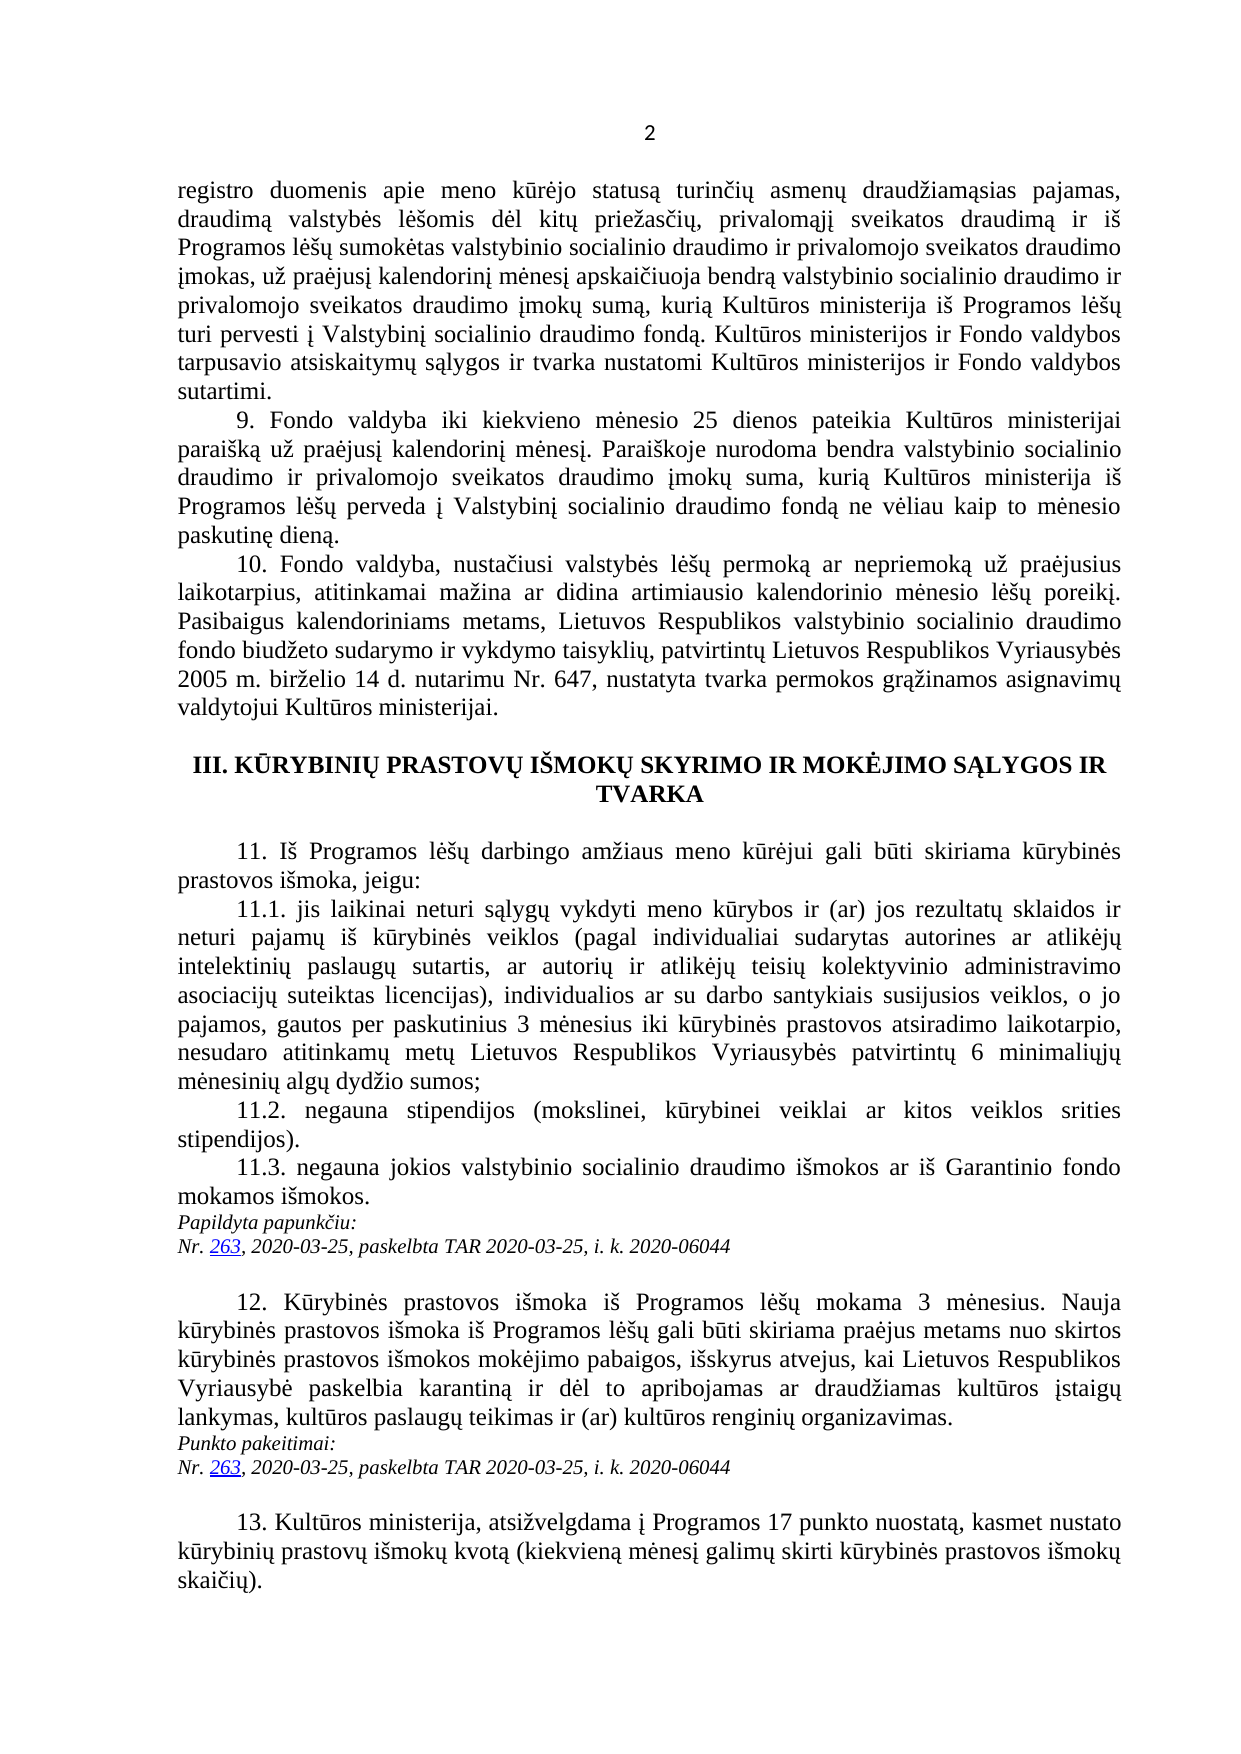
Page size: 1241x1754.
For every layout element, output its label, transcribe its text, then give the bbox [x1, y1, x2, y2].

text 12. Kūrybinės prastovos išmoka iš Programos lėšų mokama 3 mėnesius. Nauja kūrybinės prastovos išmoka iš Programos lėšų gali būti skiriama praėjus metams nuo skirtos kūrybinės prastovos išmokos mokėjimo pabaigos, išskyrus atvejus, kai Lietuvos Respublikos Vyriausybė paskelbia karantiną ir dėl to apribojamas ar draudžiamas kultūros įstaigų lankymas, kultūros paslaugų teikimas ir (ar) kultūros renginių organizavimas. [177, 1287, 1122, 1431]
text 11.1. jis laikinai neturi sąlygų vykdyti meno kūrybos ir (ar) jos rezultatų sklaidos ir neturi pajamų iš kūrybinės veiklos (pagal individualiai sudarytas autorines ar atlikėjų intelektinių paslaugų sutartis, ar autorių ir atlikėjų teisių kolektyvinio administravimo asociacijų suteiktas licencijas), individualios ar su darbo santykiais susijusios veiklos, o jo pajamos, gautos per paskutinius 3 mėnesius iki kūrybinės prastovos atsiradimo laikotarpio, nesudaro atitinkamų metų Lietuvos Respublikos Vyriausybės patvirtintų 6 minimaliųjų mėnesinių algų dydžio sumos; [177, 894, 1122, 1095]
text 11.3. negauna jokios valstybinio socialinio draudimo išmokos ar iš Garantinio fondo mokamos išmokos. [177, 1152, 1122, 1210]
text 9. Fondo valdyba iki kiekvieno mėnesio 25 dienos pateikia Kultūros ministerijai paraišką už praėjusį kalendorinį mėnesį. Paraiškoje nurodoma bendra valstybinio socialinio draudimo ir privalomojo sveikatos draudimo įmokų suma, kurią Kultūros ministerija iš Programos lėšų perveda į Valstybinį socialinio draudimo fondą ne vėliau kaip to mėnesio paskutinę dieną. [177, 405, 1122, 549]
text Nr. 263, 2020-03-25, paskelbta TAR 2020-03-25, i. k. 2020-06044 [177, 1234, 1122, 1258]
text 11. Iš Programos lėšų darbingo amžiaus meno kūrėjui gali būti skiriama kūrybinės prastovos išmoka, jeigu: [177, 836, 1122, 894]
text Papildyta papunkčiu: [177, 1210, 1122, 1234]
text 10. Fondo valdyba, nustačiusi valstybės lėšų permoką ar nepriemoką už praėjusius laikotarpius, atitinkamai mažina ar didina artimiausio kalendorinio mėnesio lėšų poreikį. Pasibaigus kalendoriniams metams, Lietuvos Respublikos valstybinio socialinio draudimo fondo biudžeto sudarymo ir vykdymo taisyklių, patvirtintų Lietuvos Respublikos Vyriausybės 2005 m. birželio 14 d. nutarimu Nr. 647, nustatyta tvarka permokos grąžinamos asignavimų valdytojui Kultūros ministerijai. [177, 549, 1122, 721]
text 13. Kultūros ministerija, atsižvelgdama į Programos 17 punkto nuostatą, kasmet nustato kūrybinių prastovų išmokų kvotą (kiekvieną mėnesį galimų skirti kūrybinės prastovos išmokų skaičių). [177, 1507, 1122, 1594]
text III. KŪRYBINIŲ PRASTOVŲ IŠMOKŲ SKYRIMO IR MOKĖJIMO SĄLYGOS IR TVARKA [177, 750, 1122, 807]
text Punkto pakeitimai: [177, 1431, 1122, 1454]
text 11.2. negauna stipendijos (mokslinei, kūrybinei veiklai ar kitos veiklos srities stipendijos). [177, 1095, 1122, 1152]
text registro duomenis apie meno kūrėjo statusą turinčių asmenų draudžiamąsias pajamas, draudimą valstybės lėšomis dėl kitų priežasčių, privalomąjį sveikatos draudimą ir iš Programos lėšų sumokėtas valstybinio socialinio draudimo ir privalomojo sveikatos draudimo įmokas, už praėjusį kalendorinį mėnesį apskaičiuoja bendrą valstybinio socialinio draudimo ir privalomojo sveikatos draudimo įmokų sumą, kurią Kultūros ministerija iš Programos lėšų turi pervesti į Valstybinį socialinio draudimo fondą. Kultūros ministerijos ir Fondo valdybos tarpusavio atsiskaitymų sąlygos ir tvarka nustatomi Kultūros ministerijos ir Fondo valdybos sutartimi. [177, 175, 1122, 405]
text Nr. 263, 2020-03-25, paskelbta TAR 2020-03-25, i. k. 2020-06044 [177, 1454, 1122, 1479]
